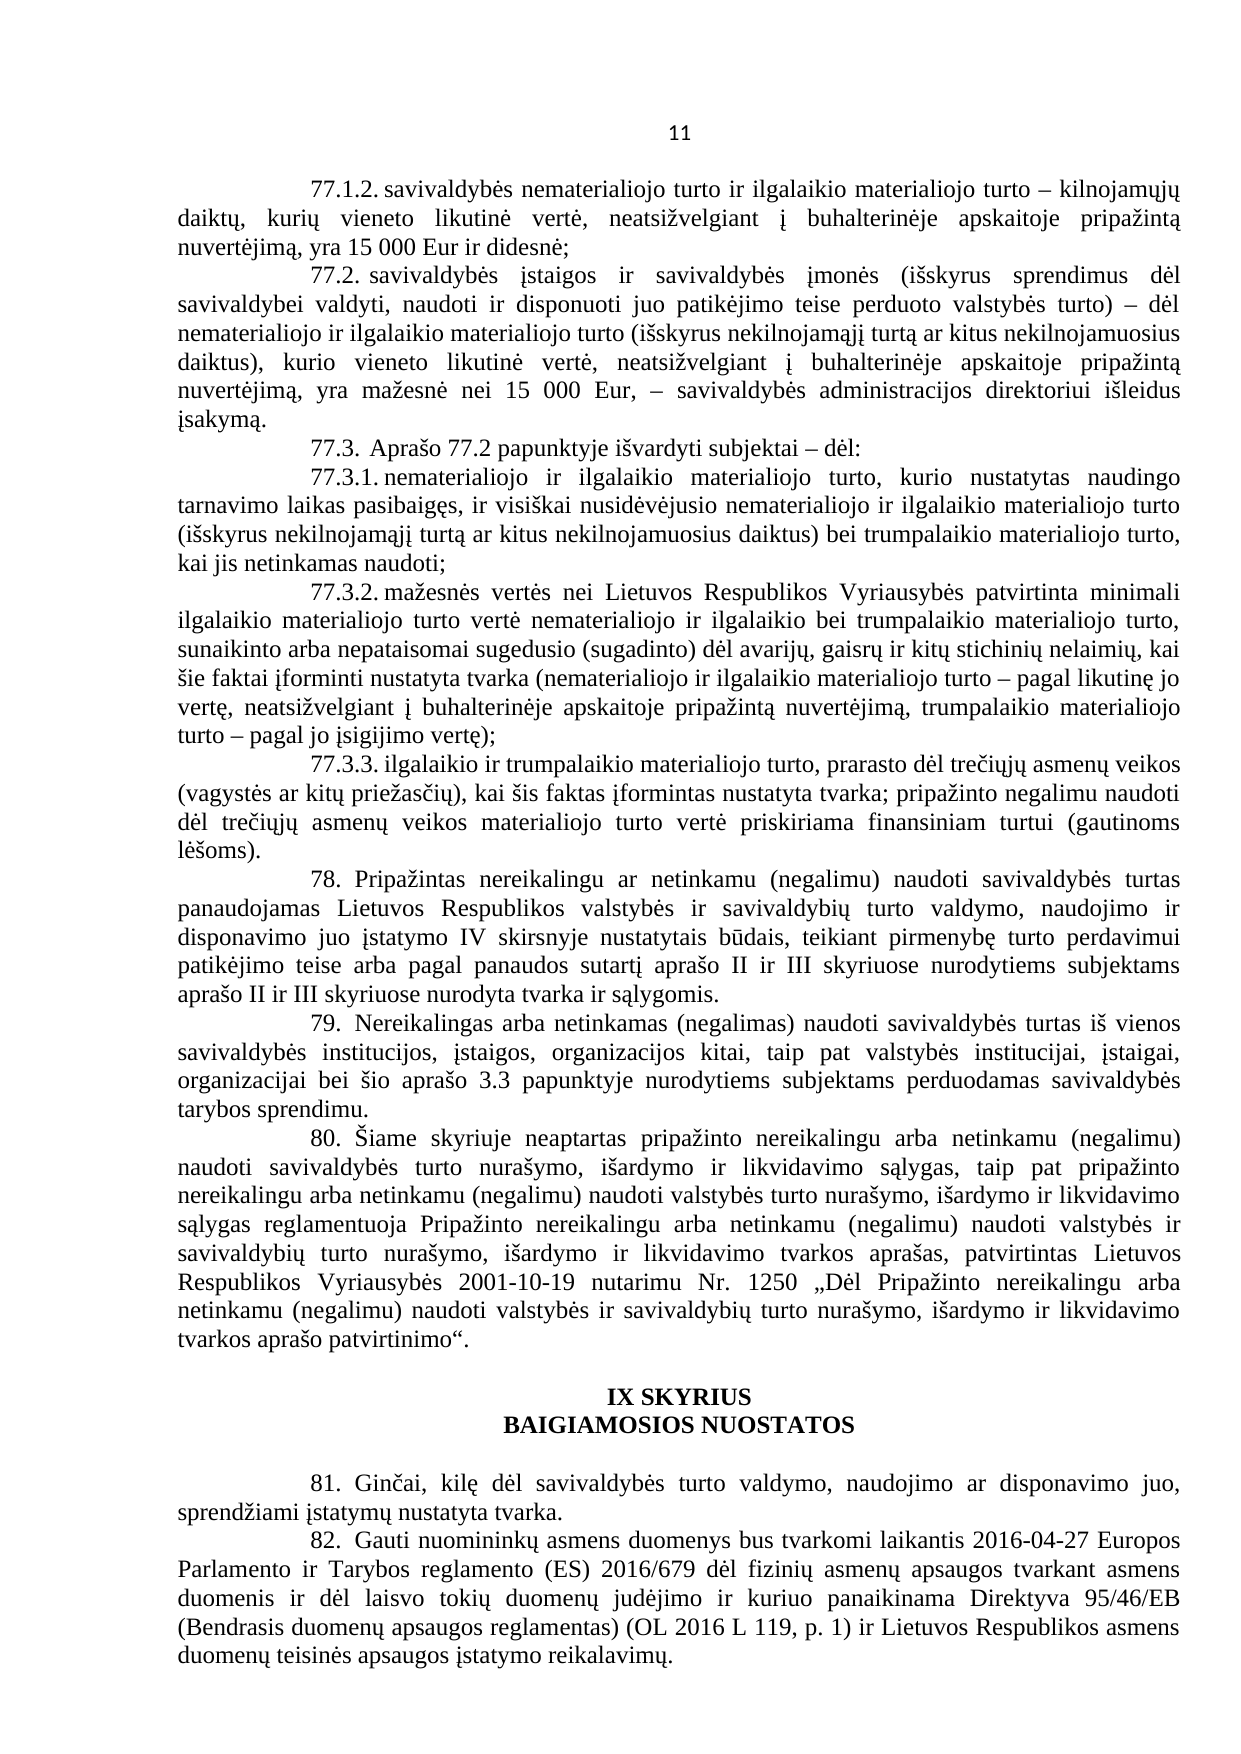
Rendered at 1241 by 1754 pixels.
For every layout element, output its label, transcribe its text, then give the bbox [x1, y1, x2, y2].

text 78. Pripažintas nereikalingu ar netinkamu (negalimu) naudoti savivaldybės turtas panaudojamas Lietuvos Respublikos valstybės ir savivaldybių turto valdymo, naudojimo ir disponavimo juo įstatymo IV skirsnyje nustatytais būdais, teikiant pirmenybę turto perdavimui patikėjimo teise arba pagal panaudos sutartį aprašo II ir III skyriuose nurodytiems subjektams aprašo II ir III skyriuose nurodyta tvarka ir sąlygomis. [177, 864, 1181, 1008]
text BAIGIAMOSIOS NUOSTATOS [177, 1410, 1181, 1439]
text 77.3.1. nematerialiojo ir ilgalaikio materialiojo turto, kurio nustatytas naudingo tarnavimo laikas pasibaigęs, ir visiškai nusidėvėjusio nematerialiojo ir ilgalaikio materialiojo turto (išskyrus nekilnojamąjį turtą ar kitus nekilnojamuosius daiktus) bei trumpalaikio materialiojo turto, kai jis netinkamas naudoti; [177, 462, 1181, 577]
text 82. Gauti nuomininkų asmens duomenys bus tvarkomi laikantis 2016-04-27 Europos Parlamento ir Tarybos reglamento (ES) 2016/679 dėl fizinių asmenų apsaugos tvarkant asmens duomenis ir dėl laisvo tokių duomenų judėjimo ir kuriuo panaikinama Direktyva 95/46/EB (Bendrasis duomenų apsaugos reglamentas) (OL 2016 L 119, p. 1) ir Lietuvos Respublikos asmens duomenų teisinės apsaugos įstatymo reikalavimų. [177, 1525, 1181, 1669]
text 77.1.2. savivaldybės nematerialiojo turto ir ilgalaikio materialiojo turto – kilnojamųjų daiktų, kurių vieneto likutinė vertė, neatsižvelgiant į buhalterinėje apskaitoje pripažintą nuvertėjimą, yra 15 000 Eur ir didesnė; [177, 174, 1181, 260]
text 77.3. Aprašo 77.2 papunktyje išvardyti subjektai – dėl: [177, 433, 1181, 462]
text 77.3.2. mažesnės vertės nei Lietuvos Respublikos Vyriausybės patvirtinta minimali ilgalaikio materialiojo turto vertė nematerialiojo ir ilgalaikio bei trumpalaikio materialiojo turto, sunaikinto arba nepataisomai sugedusio (sugadinto) dėl avarijų, gaisrų ir kitų stichinių nelaimių, kai šie faktai įforminti nustatyta tvarka (nematerialiojo ir ilgalaikio materialiojo turto – pagal likutinę jo vertę, neatsižvelgiant į buhalterinėje apskaitoje pripažintą nuvertėjimą, trumpalaikio materialiojo turto – pagal jo įsigijimo vertę); [177, 577, 1181, 749]
text 81. Ginčai, kilę dėl savivaldybės turto valdymo, naudojimo ar disponavimo juo, sprendžiami įstatymų nustatyta tvarka. [177, 1468, 1181, 1525]
text 79. Nereikalingas arba netinkamas (negalimas) naudoti savivaldybės turtas iš vienos savivaldybės institucijos, įstaigos, organizacijos kitai, taip pat valstybės institucijai, įstaigai, organizacijai bei šio aprašo 3.3 papunktyje nurodytiems subjektams perduodamas savivaldybės tarybos sprendimu. [177, 1008, 1181, 1123]
text 77.2. savivaldybės įstaigos ir savivaldybės įmonės (išskyrus sprendimus dėl savivaldybei valdyti, naudoti ir disponuoti juo patikėjimo teise perduoto valstybės turto) – dėl nematerialiojo ir ilgalaikio materialiojo turto (išskyrus nekilnojamąjį turtą ar kitus nekilnojamuosius daiktus), kurio vieneto likutinė vertė, neatsižvelgiant į buhalterinėje apskaitoje pripažintą nuvertėjimą, yra mažesnė nei 15 000 Eur, – savivaldybės administracijos direktoriui išleidus įsakymą. [177, 260, 1181, 433]
text 80. Šiame skyriuje neaptartas pripažinto nereikalingu arba netinkamu (negalimu) naudoti savivaldybės turto nurašymo, išardymo ir likvidavimo sąlygas, taip pat pripažinto nereikalingu arba netinkamu (negalimu) naudoti valstybės turto nurašymo, išardymo ir likvidavimo sąlygas reglamentuoja Pripažinto nereikalingu arba netinkamu (negalimu) naudoti valstybės ir savivaldybių turto nurašymo, išardymo ir likvidavimo tvarkos aprašas, patvirtintas Lietuvos Respublikos Vyriausybės 2001-10-19 nutarimu Nr. 1250 „Dėl Pripažinto nereikalingu arba netinkamu (negalimu) naudoti valstybės ir savivaldybių turto nurašymo, išardymo ir likvidavimo tvarkos aprašo patvirtinimo“. [177, 1123, 1181, 1353]
text IX SKYRIUS [177, 1382, 1181, 1410]
text 77.3.3. ilgalaikio ir trumpalaikio materialiojo turto, prarasto dėl trečiųjų asmenų veikos (vagystės ar kitų priežasčių), kai šis faktas įformintas nustatyta tvarka; pripažinto negalimu naudoti dėl trečiųjų asmenų veikos materialiojo turto vertė priskiriama finansiniam turtui (gautinoms lėšoms). [177, 749, 1181, 864]
